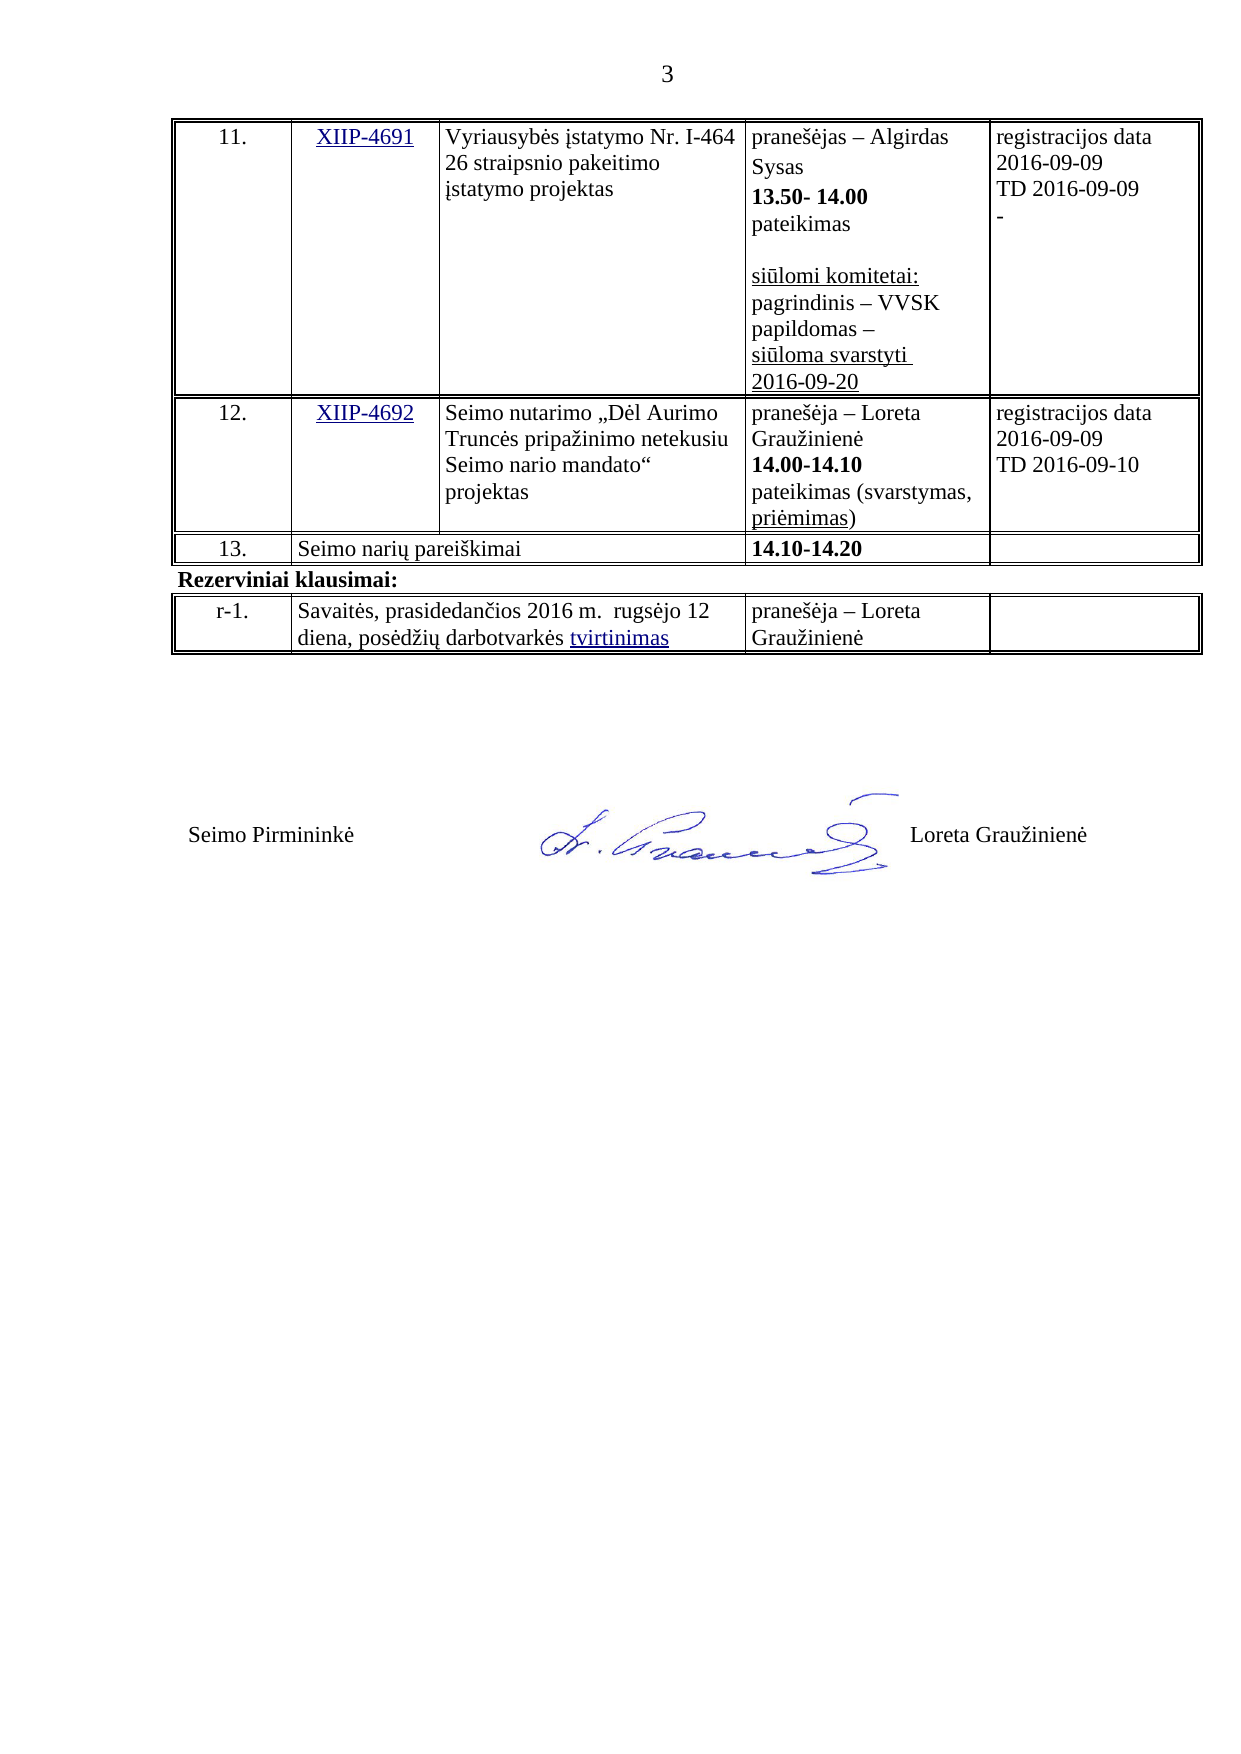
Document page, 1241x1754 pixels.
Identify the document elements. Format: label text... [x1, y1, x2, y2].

table_header pranešėja – Loreta Graužinienė [746, 597, 989, 650]
table_cell Seimo narių pareiškimai [292, 535, 745, 562]
table_cell [177, 908, 181, 938]
table_header Loreta Graužinienė [899, 769, 1240, 908]
table_cell pranešėjas – Algirdas Sysas 13.50- 14.00 pateikimas siūlomi komitetai: pagrindinis – VVSK papildomas – siūloma svarstyti 2016-09-20 [746, 123, 989, 394]
table_cell 12. [176, 399, 291, 531]
table_cell registracijos data 2016-09-09 TD 2016-09-09 - [991, 123, 1198, 394]
table_cell XIIP-4691 [292, 123, 439, 394]
table_cell XIIP-4692 [292, 399, 439, 531]
table_cell 13. [176, 535, 291, 562]
text Rezerviniai klausimai: [177, 566, 1157, 593]
table_cell [876, 908, 1088, 938]
table_cell [329, 908, 634, 938]
table_header [991, 597, 1198, 650]
table_cell 14.10-14.20 [746, 535, 989, 562]
table_header r-1. [176, 597, 291, 650]
table_cell Seimo nutarimo „Dėl Aurimo Truncės pripažinimo netekusiu Seimo nario mandato“ projektas [440, 399, 745, 531]
table_header [523, 769, 534, 908]
table_cell [181, 908, 328, 938]
table_header Savaitės, prasidedančios 2016 m. rugsėjo 12 diena, posėdžių darbotvarkės tvirtinimas [292, 597, 745, 650]
table_cell 11. [176, 123, 291, 394]
table_cell [634, 909, 876, 938]
table_cell [991, 535, 1198, 562]
table_header Seimo Pirmininkė [177, 769, 523, 908]
table_cell pranešėja – Loreta Graužinienė 14.00-14.10 pateikimas (svarstymas, priėmimas) [746, 399, 989, 531]
table_cell [1088, 908, 1240, 938]
table_cell Vyriausybės įstatymo Nr. I-464 26 straipsnio pakeitimo įstatymo projektas [440, 123, 745, 394]
table_cell registracijos data 2016-09-09 TD 2016-09-10 [991, 399, 1198, 531]
